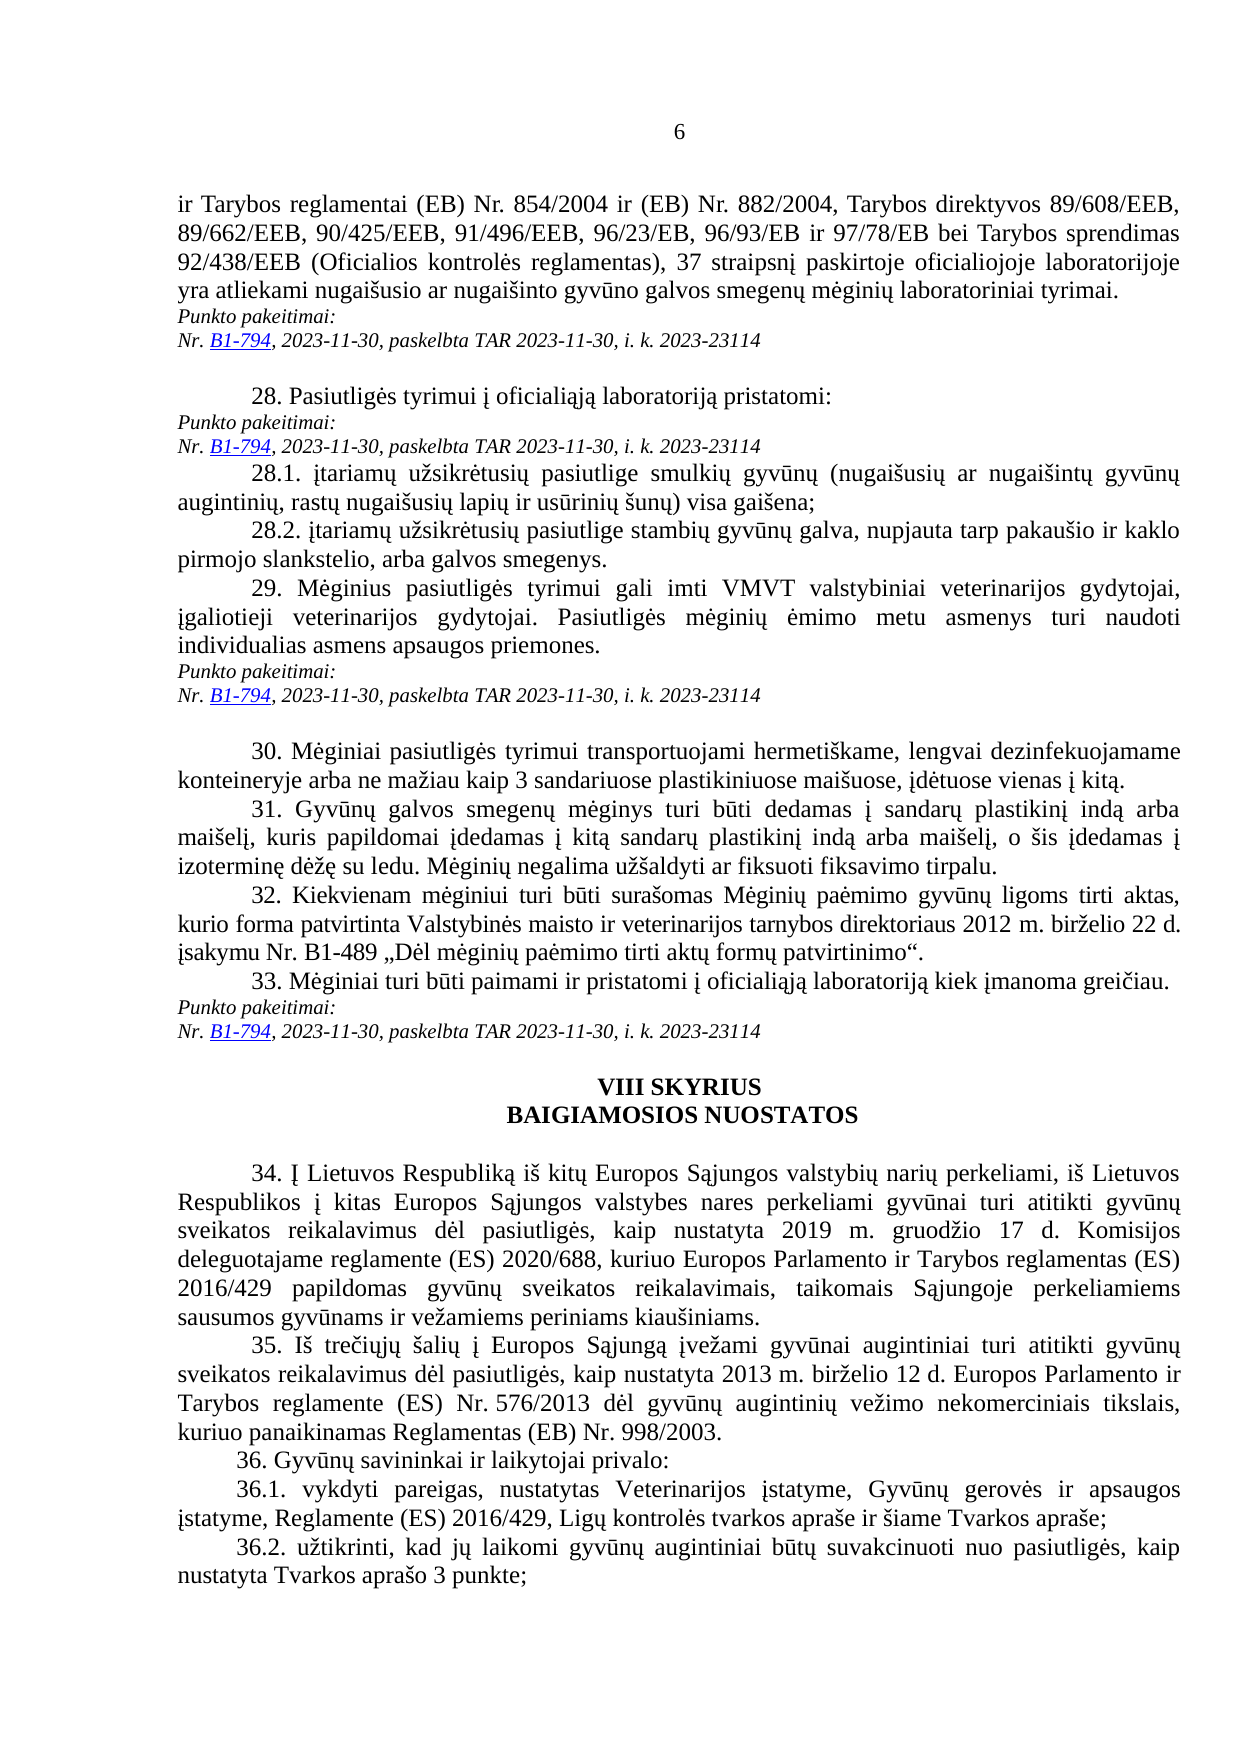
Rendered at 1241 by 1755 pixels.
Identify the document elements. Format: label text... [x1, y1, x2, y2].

text 28.1. įtariamų užsikrėtusių pasiutlige smulkių gyvūnų (nugaišusių ar nugaišintų gyvūnų augintinių, rastų nugaišusių lapių ir usūrinių šunų) visa gaišena; [177, 458, 1181, 516]
text 36.2. užtikrinti, kad jų laikomi gyvūnų augintiniai būtų suvakcinuoti nuo pasiutligės, kaip nustatyta Tvarkos aprašo 3 punkte; [177, 1532, 1181, 1589]
text Nr. B1-794, 2023-11-30, paskelbta TAR 2023-11-30, i. k. 2023-23114 [177, 683, 1181, 707]
text 31. Gyvūnų galvos smegenų mėginys turi būti dedamas į sandarų plastikinį indą arba maišelį, kuris papildomai įdedamas į kitą sandarų plastikinį indą arba maišelį, o šis įdedamas į izoterminę dėžę su ledu. Mėginių negalima užšaldyti ar fiksuoti fiksavimo tirpalu. [177, 794, 1181, 880]
text 28.2. įtariamų užsikrėtusių pasiutlige stambių gyvūnų galva, nupjauta tarp pakaušio ir kaklo pirmojo slankstelio, arba galvos smegenys. [177, 516, 1181, 573]
text 32. Kiekvienam mėginiui turi būti surašomas Mėginių paėmimo gyvūnų ligoms tirti aktas, kurio forma patvirtinta Valstybinės maisto ir veterinarijos tarnybos direktoriaus 2012 m. birželio 22 d. įsakymu Nr. B1-489 „Dėl mėginių paėmimo tirti aktų formų patvirtinimo“. [177, 880, 1181, 966]
text Punkto pakeitimai: [177, 304, 1181, 328]
text 35. Iš trečiųjų šalių į Europos Sąjungą įvežami gyvūnai augintiniai turi atitikti gyvūnų sveikatos reikalavimus dėl pasiutligės, kaip nustatyta 2013 m. birželio 12 d. Europos Parlamento ir Tarybos reglamente (ES) Nr. 576/2013 dėl gyvūnų augintinių vežimo nekomerciniais tikslais, kuriuo panaikinamas Reglamentas (EB) Nr. 998/2003. [177, 1331, 1181, 1446]
text 36.1. vykdyti pareigas, nustatytas Veterinarijos įstatyme, Gyvūnų gerovės ir apsaugos įstatyme, Reglamente (ES) 2016/429, Ligų kontrolės tvarkos apraše ir šiame Tvarkos apraše; [177, 1474, 1181, 1532]
text 34. Į Lietuvos Respubliką iš kitų Europos Sąjungos valstybių narių perkeliami, iš Lietuvos Respublikos į kitas Europos Sąjungos valstybes nares perkeliami gyvūnai turi atitikti gyvūnų sveikatos reikalavimus dėl pasiutligės, kaip nustatyta 2019 m. gruodžio 17 d. Komisijos deleguotajame reglamente (ES) 2020/688, kuriuo Europos Parlamento ir Tarybos reglamentas (ES) 2016/429 papildomas gyvūnų sveikatos reikalavimais, taikomais Sąjungoje perkeliamiems sausumos gyvūnams ir vežamiems periniams kiaušiniams. [177, 1158, 1181, 1331]
text 30. Mėginiai pasiutligės tyrimui transportuojami hermetiškame, lengvai dezinfekuojamame konteineryje arba ne mažiau kaip 3 sandariuose plastikiniuose maišuose, įdėtuose vienas į kitą. [177, 736, 1181, 794]
text ir Tarybos reglamentai (EB) Nr. 854/2004 ir (EB) Nr. 882/2004, Tarybos direktyvos 89/608/EEB, 89/662/EEB, 90/425/EEB, 91/496/EEB, 96/23/EB, 96/93/EB ir 97/78/EB bei Tarybos sprendimas 92/438/EEB (Oficialios kontrolės reglamentas), 37 straipsnį paskirtoje oficialiojoje laboratorijoje yra atliekami nugaišusio ar nugaišinto gyvūno galvos smegenų mėginių laboratoriniai tyrimai. [177, 189, 1181, 304]
text Punkto pakeitimai: [177, 995, 1181, 1019]
text 29. Mėginius pasiutligės tyrimui gali imti VMVT valstybiniai veterinarijos gydytojai, įgaliotieji veterinarijos gydytojai. Pasiutligės mėginių ėmimo metu asmenys turi naudoti individualias asmens apsaugos priemones. [177, 573, 1181, 659]
text BAIGIAMOSIOS NUOSTATOS [177, 1101, 1181, 1129]
text 36. Gyvūnų savininkai ir laikytojai privalo: [177, 1446, 1181, 1474]
text 33. Mėginiai turi būti paimami ir pristatomi į oficialiąją laboratoriją kiek įmanoma greičiau. [177, 966, 1181, 995]
text Nr. B1-794, 2023-11-30, paskelbta TAR 2023-11-30, i. k. 2023-23114 [177, 1019, 1181, 1043]
text Punkto pakeitimai: [177, 659, 1181, 683]
text Nr. B1-794, 2023-11-30, paskelbta TAR 2023-11-30, i. k. 2023-23114 [177, 434, 1181, 458]
text Punkto pakeitimai: [177, 410, 1181, 434]
text VIII SKYRIUS [177, 1072, 1181, 1101]
text 28. Pasiutligės tyrimui į oficialiąją laboratoriją pristatomi: [177, 381, 1181, 410]
text Nr. B1-794, 2023-11-30, paskelbta TAR 2023-11-30, i. k. 2023-23114 [177, 328, 1181, 352]
